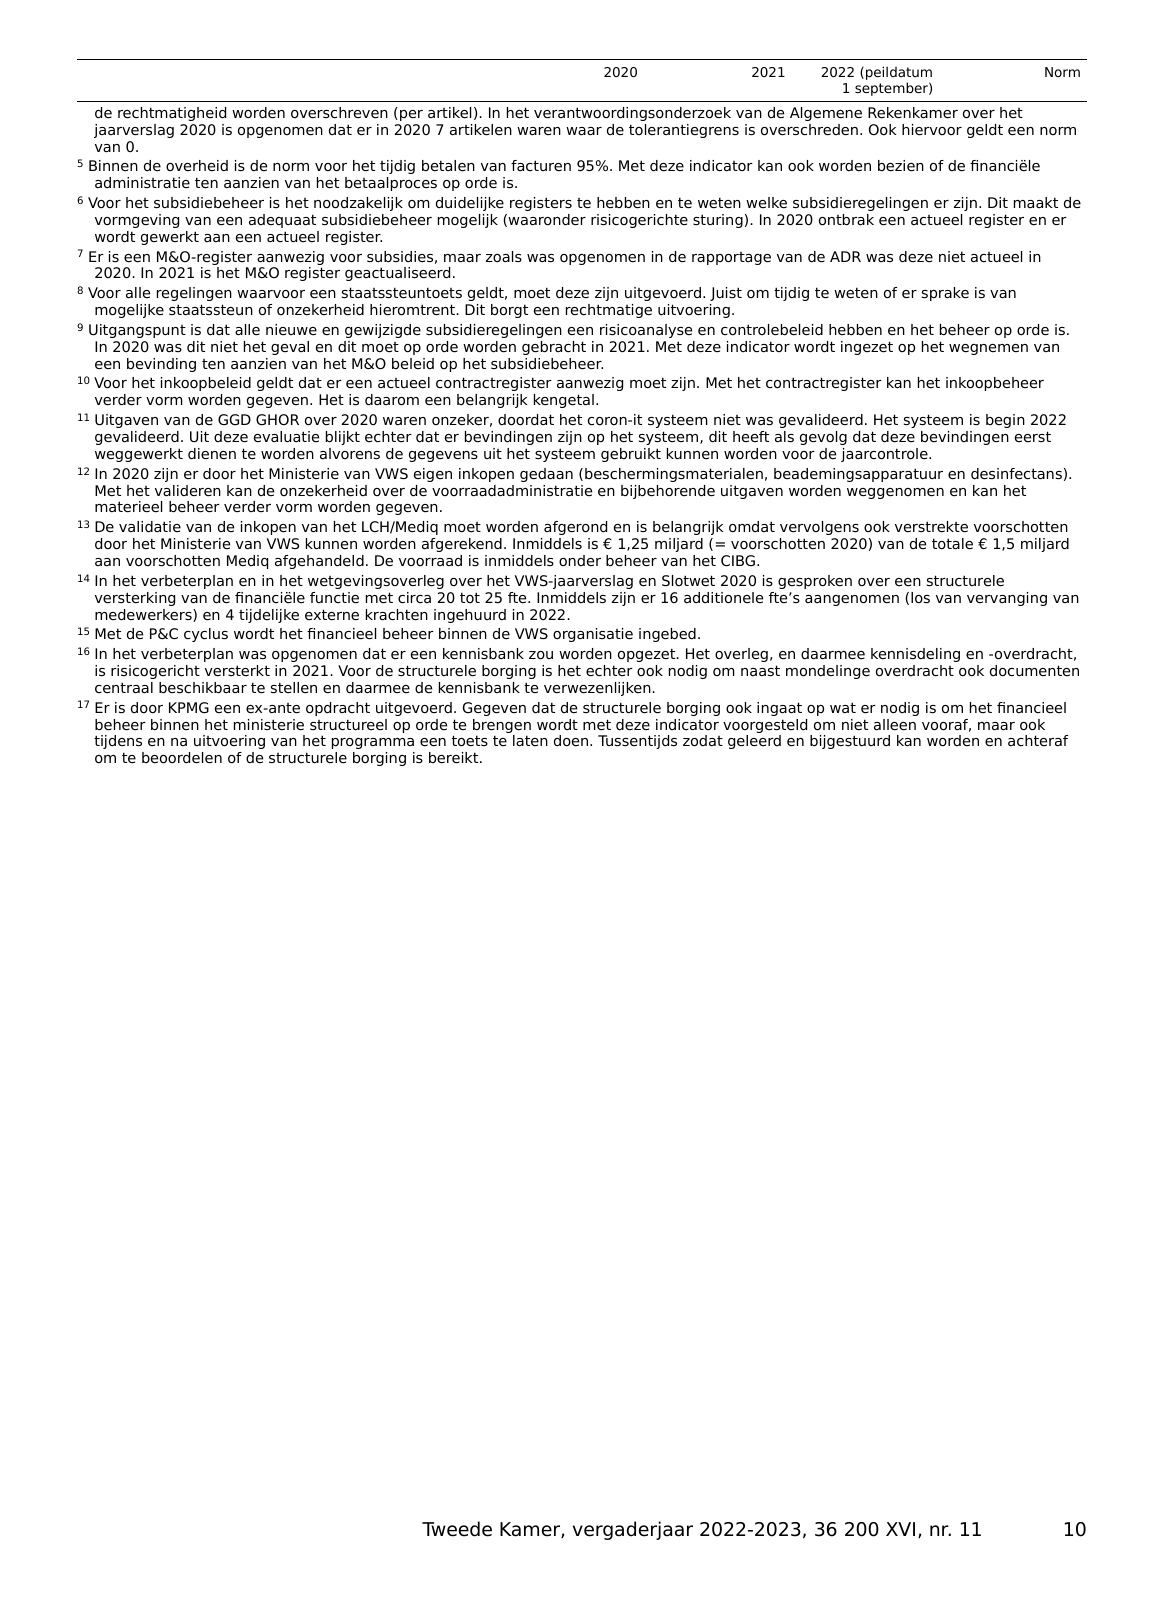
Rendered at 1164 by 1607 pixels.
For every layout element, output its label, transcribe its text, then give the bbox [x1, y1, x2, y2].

table_cell de rechtmatigheid worden overschreven (per artikel). In het verantwoordingsonderzoek van de Algemene Rekenkamer over het jaarverslag 2020 is opgenomen dat er in 2020 7 artikelen waren waar de tolerantiegrens is overschreden. Ook hiervoor geldt een norm van 0. 5 Binnen de overheid is de norm voor het tijdig betalen van facturen 95%. Met deze indicator kan ook worden bezien of de financiële administratie ten aanzien van het betaalproces op orde is. 6 Voor het subsidiebeheer is het noodzakelijk om duidelijke registers te hebben en te weten welke subsidieregelingen er zijn. Dit maakt de vormgeving van een adequaat subsidiebeheer mogelijk (waaronder risicogerichte sturing). In 2020 ontbrak een actueel register en er wordt gewerkt aan een actueel register. 7 Er is een M&O-register aanwezig voor subsidies, maar zoals was opgenomen in de rapportage van de ADR was deze niet actueel in 2020. In 2021 is het M&O register geactualiseerd. 8 Voor alle regelingen waarvoor een staatssteuntoets geldt, moet deze zijn uitgevoerd. Juist om tijdig te weten of er sprake is van mogelijke staatssteun of onzekerheid hieromtrent. Dit borgt een rechtmatige uitvoering. 9 Uitgangspunt is dat alle nieuwe en gewijzigde subsidieregelingen een risicoanalyse en controlebeleid hebben en het beheer op orde is. In 2020 was dit niet het geval en dit moet op orde worden gebracht in 2021. Met deze indicator wordt ingezet op het wegnemen van een bevinding ten aanzien van het M&O beleid op het subsidiebeheer. 10 Voor het inkoopbeleid geldt dat er een actueel contractregister aanwezig moet zijn. Met het contractregister kan het inkoopbeheer verder vorm worden gegeven. Het is daarom een belangrijk kengetal. 11 Uitgaven van de GGD GHOR over 2020 waren onzeker, doordat het coron-it systeem niet was gevalideerd. Het systeem is begin 2022 gevalideerd. Uit deze evaluatie blijkt echter dat er bevindingen zijn op het systeem, dit heeft als gevolg dat deze bevindingen eerst weggewerkt dienen te worden alvorens de gegevens uit het systeem gebruikt kunnen worden voor de jaarcontrole. 12 In 2020 zijn er door het Ministerie van VWS eigen inkopen gedaan (beschermingsmaterialen, beademingsapparatuur en desinfectans). Met het valideren kan de onzekerheid over de voorraadadministratie en bijbehorende uitgaven worden weggenomen en kan het materieel beheer verder vorm worden gegeven. 13 De validatie van de inkopen van het LCH/Mediq moet worden afgerond en is belangrijk omdat vervolgens ook verstrekte voorschotten door het Ministerie van VWS kunnen worden afgerekend. Inmiddels is € 1,25 miljard (= voorschotten 2020) van de totale € 1,5 miljard aan voorschotten Mediq afgehandeld. De voorraad is inmiddels onder beheer van het CIBG. 14 In het verbeterplan en in het wetgevingsoverleg over het VWS-jaarverslag en Slotwet 2020 is gesproken over een structurele versterking van de financiële functie met circa 20 tot 25 fte. Inmiddels zijn er 16 additionele fte’s aangenomen (los van vervanging van medewerkers) en 4 tijdelijke externe krachten ingehuurd in 2022. 15 Met de P&C cyclus wordt het financieel beheer binnen de VWS organisatie ingebed. 16 In het verbeterplan was opgenomen dat er een kennisbank zou worden opgezet. Het overleg, en daarmee kennisdeling en -overdracht, is risicogericht versterkt in 2021. Voor de structurele borging is het echter ook nodig om naast mondelinge overdracht ook documenten centraal beschikbaar te stellen en daarmee de kennisbank te verwezenlijken. 17 Er is door KPMG een ex-ante opdracht uitgevoerd. Gegeven dat de structurele borging ook ingaat op wat er nodig is om het financieel beheer binnen het ministerie structureel op orde te brengen wordt met deze indicator voorgesteld om niet alleen vooraf, maar ook tijdens en na uitvoering van het programma een toets te laten doen. Tussentijds zodat geleerd en bijgestuurd kan worden en achteraf om te beoordelen of de structurele borging is bereikt. [77, 102, 1087, 767]
table_header 2022 (peildatum 1 september) [791, 60, 939, 101]
table_header Norm [939, 60, 1087, 101]
table_header 2021 [644, 60, 791, 101]
table_header [77, 60, 496, 101]
table_header 2020 [496, 60, 644, 101]
